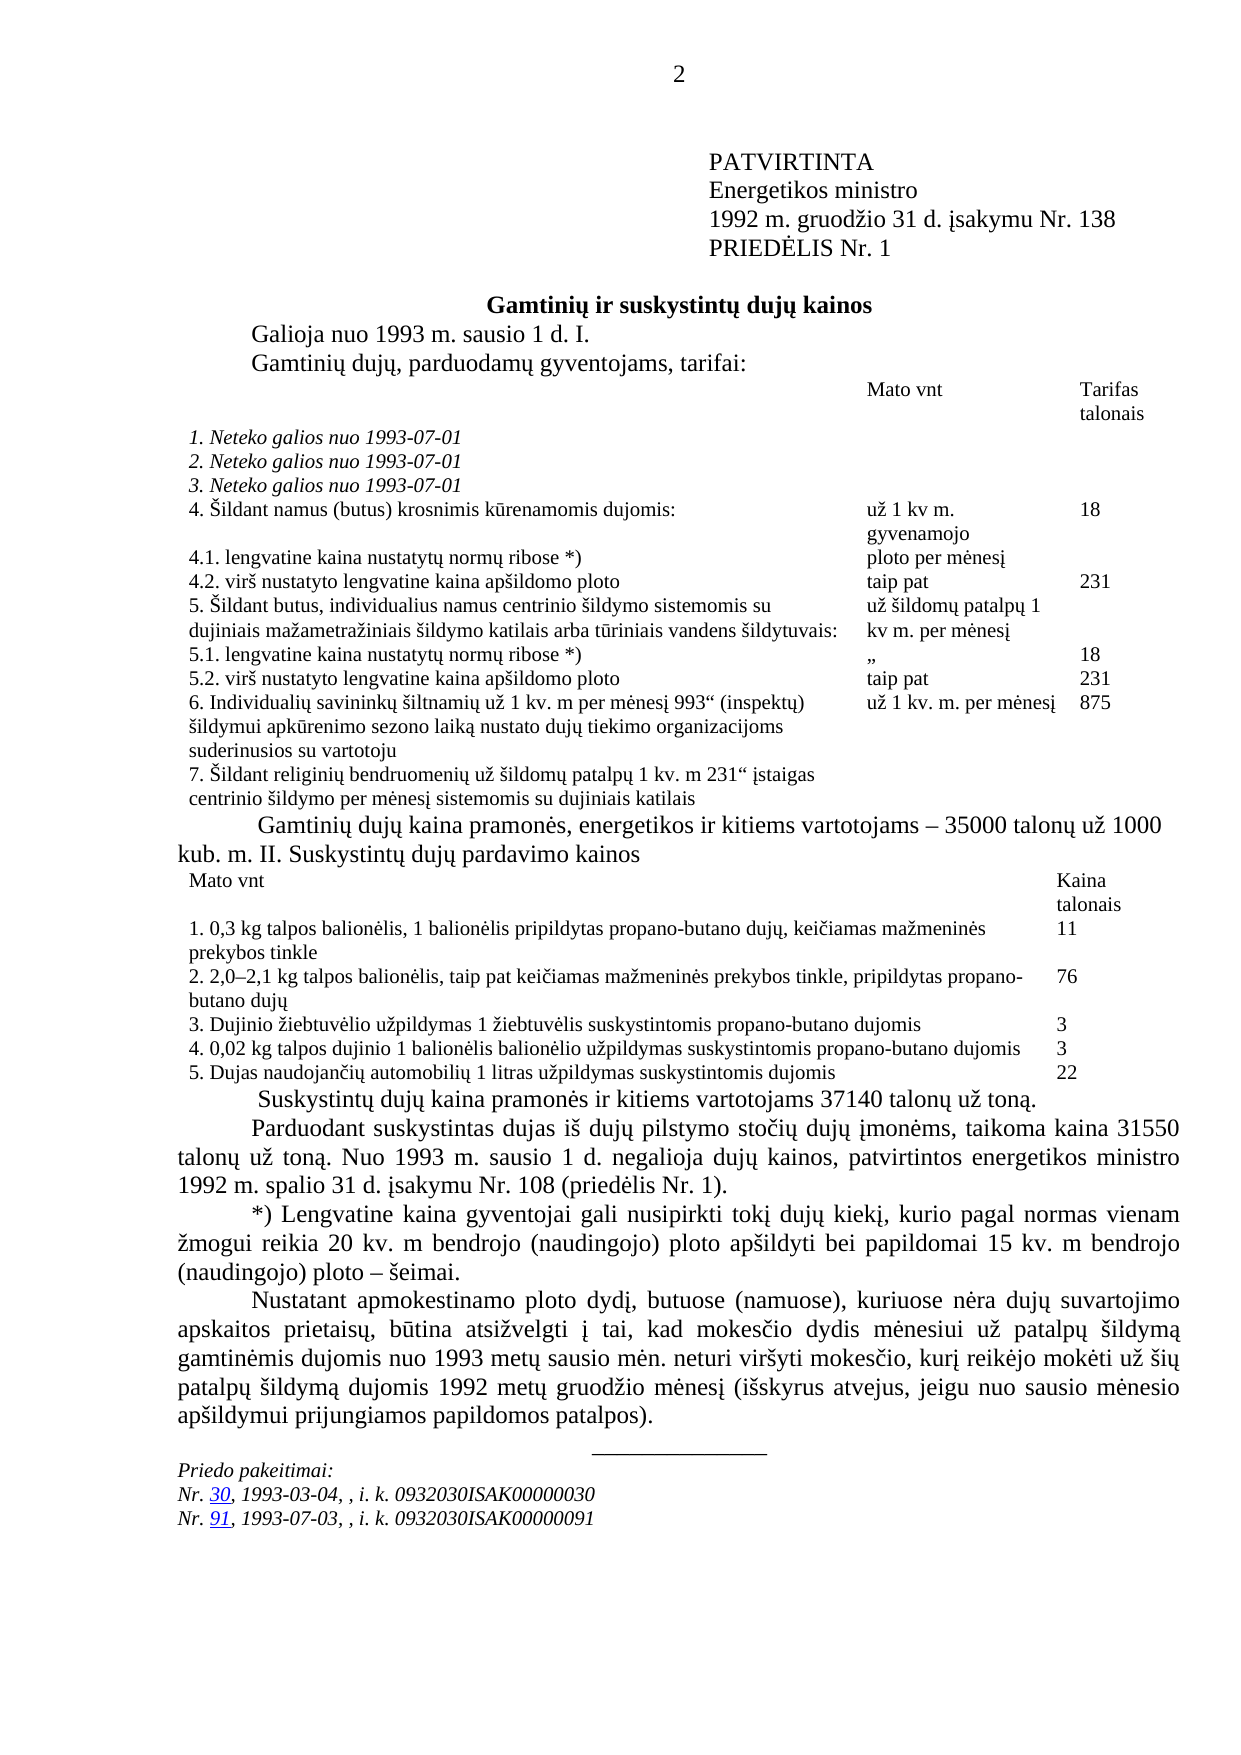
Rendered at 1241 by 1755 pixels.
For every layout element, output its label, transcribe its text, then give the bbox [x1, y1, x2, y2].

table_cell 76 [1045, 964, 1181, 1012]
table_cell taip pat [855, 666, 1068, 690]
table_cell 4.2. virš nustatyto lengvatine kaina apšildomo ploto [177, 569, 855, 593]
table_cell taip pat [855, 569, 1068, 593]
table_cell [1068, 545, 1181, 569]
table_cell 5. Šildant butus, individualius namus centrinio šildymo sistemomis su dujiniais mažametražiniais šildymo katilais arba tūriniais vandens šildytuvais: [177, 594, 855, 642]
table_cell už 1 kv. m. per mėnesį [855, 690, 1068, 762]
text ______________ [177, 1429, 1181, 1458]
table_cell 18 [1068, 642, 1181, 666]
table_header [177, 377, 855, 425]
table_cell 4. 0,02 kg talpos dujinio 1 balionėlis balionėlio užpildymas suskystintomis propano-butano dujomis [177, 1036, 1045, 1060]
table_cell 2. 2,0–2,1 kg talpos balionėlis, taip pat keičiamas mažmeninės prekybos tinkle, pripildytas propano- butano dujų [177, 964, 1045, 1012]
text Nr. 30, 1993-03-04, , i. k. 0932030ISAK00000030 [177, 1482, 1181, 1506]
table_header Mato vnt [177, 868, 1045, 916]
table_cell [1068, 762, 1181, 810]
text Gamtinių ir suskystintų dujų kainos [177, 291, 1181, 319]
text PATVIRTINTA [177, 147, 1181, 176]
table_cell 3. Neteko galios nuo 1993-07-01 [177, 473, 1181, 497]
table_cell 875 [1068, 690, 1181, 762]
table_cell už šildomų patalpų 1 kv m. per mėnesį [855, 594, 1068, 642]
table_cell 1. Neteko galios nuo 1993-07-01 [177, 425, 1181, 449]
table_header Mato vnt [855, 377, 1068, 425]
table_cell 22 [1045, 1060, 1181, 1084]
table_cell 11 [1045, 916, 1181, 964]
table_cell už 1 kv m. gyvenamojo [855, 497, 1068, 545]
table_cell „ [855, 642, 1068, 666]
table_cell 5.1. lengvatine kaina nustatytų normų ribose *) [177, 642, 855, 666]
table_cell 4.1. lengvatine kaina nustatytų normų ribose *) [177, 545, 855, 569]
table_cell 7. Šildant religinių bendruomenių už šildomų patalpų 1 kv. m 231“ įstaigas centrinio šildymo per mėnesį sistemomis su dujiniais katilais [177, 762, 855, 810]
table_header Kaina talonais [1045, 868, 1181, 916]
table_cell [855, 762, 1068, 810]
table_cell 3 [1045, 1012, 1181, 1036]
table_cell 3. Dujinio žiebtuvėlio užpildymas 1 žiebtuvėlis suskystintomis propano-butano dujomis [177, 1012, 1045, 1036]
table_cell 5.2. virš nustatyto lengvatine kaina apšildomo ploto [177, 666, 855, 690]
table_cell 4. Šildant namus (butus) krosnimis kūrenamomis dujomis: [177, 497, 855, 545]
table_cell 6. Individualių savininkų šiltnamių už 1 kv. m per mėnesį 993“ (inspektų) šildymui apkūrenimo sezono laiką nustato dujų tiekimo organizacijoms suderinusios su vartotoju [177, 690, 855, 762]
text Gamtinių dujų kaina pramonės, energetikos ir kitiems vartotojams – 35000 talonų už 1000 kub. m. II. Suskystintų dujų pardavimo kainos [177, 810, 1181, 867]
text *) Lengvatine kaina gyventojai gali nusipirkti tokį dujų kiekį, kurio pagal normas vienam žmogui reikia 20 kv. m bendrojo (naudingojo) ploto apšildyti bei papildomai 15 kv. m bendrojo (naudingojo) ploto – šeimai. [177, 1199, 1181, 1285]
table_cell 231 [1068, 666, 1181, 690]
text Gamtinių dujų, parduodamų gyventojams, tarifai: [177, 348, 1181, 377]
table_cell ploto per mėnesį [855, 545, 1068, 569]
table_cell 1. 0,3 kg talpos balionėlis, 1 balionėlis pripildytas propano-butano dujų, keičiamas mažmeninės prekybos tinkle [177, 916, 1045, 964]
text Suskystintų dujų kaina pramonės ir kitiems vartotojams 37140 talonų už toną. [177, 1084, 1181, 1113]
table_cell [1068, 594, 1181, 642]
table_cell 231 [1068, 569, 1181, 593]
table_header Tarifas talonais [1068, 377, 1181, 425]
text Parduodant suskystintas dujas iš dujų pilstymo stočių dujų įmonėms, taikoma kaina 31550 talonų už toną. Nuo 1993 m. sausio 1 d. negalioja dujų kainos, patvirtintos energetikos ministro 1992 m. spalio 31 d. įsakymu Nr. 108 (priedėlis Nr. 1). [177, 1113, 1181, 1199]
text Galioja nuo 1993 m. sausio 1 d. I. [177, 319, 1181, 348]
text Priedo pakeitimai: [177, 1458, 1181, 1482]
table_cell 18 [1068, 497, 1181, 545]
text Nr. 91, 1993-07-03, , i. k. 0932030ISAK00000091 [177, 1506, 1181, 1530]
text PRIEDĖLIS Nr. 1 [177, 233, 1181, 262]
table_cell 2. Neteko galios nuo 1993-07-01 [177, 449, 1181, 473]
table_cell 3 [1045, 1036, 1181, 1060]
text 1992 m. gruodžio 31 d. įsakymu Nr. 138 [177, 204, 1181, 233]
table_cell 5. Dujas naudojančių automobilių 1 litras užpildymas suskystintomis dujomis [177, 1060, 1045, 1084]
text Nustatant apmokestinamo ploto dydį, butuose (namuose), kuriuose nėra dujų suvartojimo apskaitos prietaisų, būtina atsižvelgti į tai, kad mokesčio dydis mėnesiui už patalpų šildymą gamtinėmis dujomis nuo 1993 metų sausio mėn. neturi viršyti mokesčio, kurį reikėjo mokėti už šių patalpų šildymą dujomis 1992 metų gruodžio mėnesį (išskyrus atvejus, jeigu nuo sausio mėnesio apšildymui prijungiamos papildomos patalpos). [177, 1285, 1181, 1429]
text Energetikos ministro [177, 176, 1181, 204]
